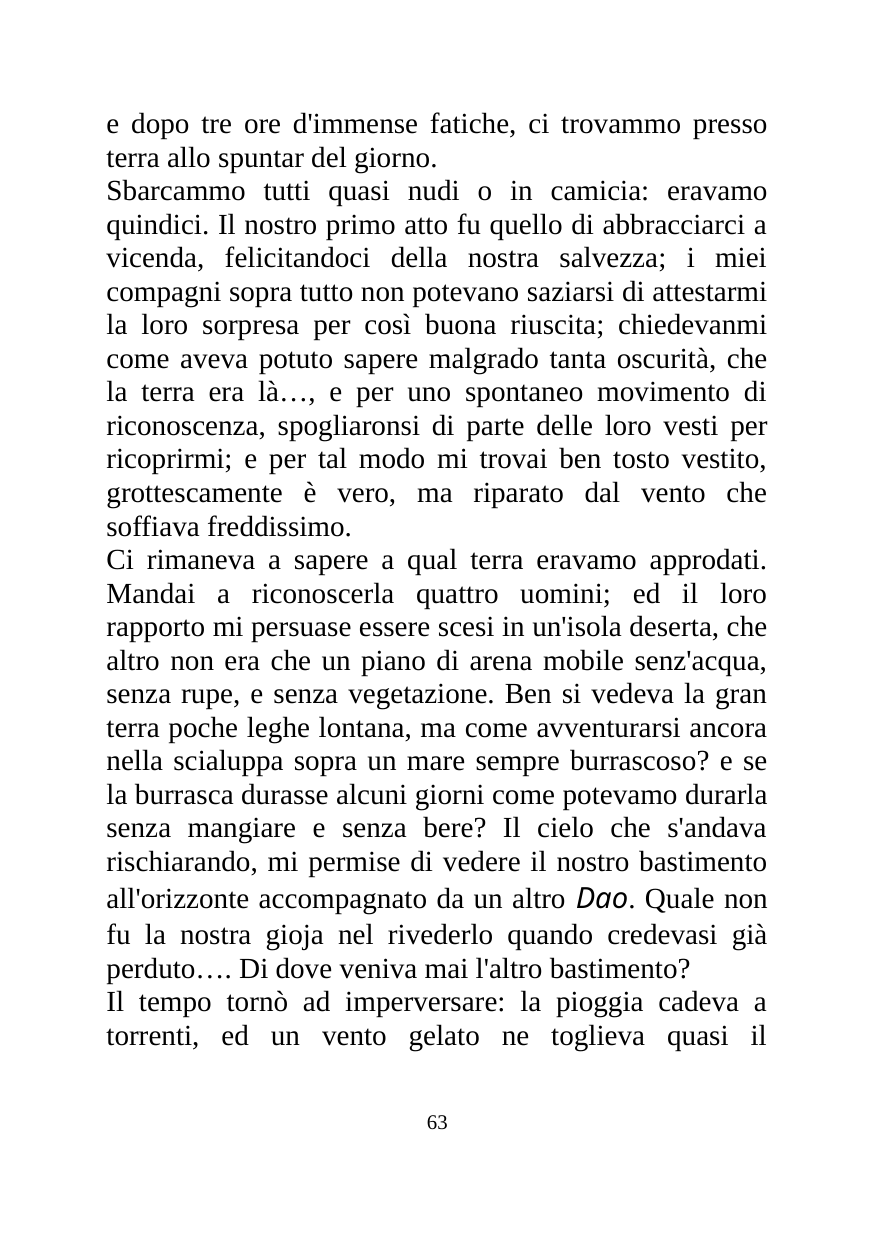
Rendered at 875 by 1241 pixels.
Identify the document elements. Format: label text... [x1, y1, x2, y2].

text Ci rimaneva a sapere a qual terra eravamo approdati. Mandai a riconoscerla quattro uomini; ed il loro rapporto mi persuase essere scesi in un'isola deserta, che altro non era che un piano di arena mobile senz'acqua, senza rupe, e senza vegetazione. Ben si vedeva la gran terra poche leghe lontana, ma come avventurarsi ancora nella scialuppa sopra un mare sempre burrascoso? e se la burrasca durasse alcuni giorni come potevamo durarla senza mangiare e senza bere? Il cielo che s'andava rischiarando, mi permise di vedere il nostro bastimento all'orizzonte accompagnato da un altro Dao. Quale non fu la nostra gioja nel rivederlo quando credevasi già perduto…. Di dove veniva mai l'altro bastimento? [106, 542, 768, 984]
text e dopo tre ore d'immense fatiche, ci trovammo presso terra allo spuntar del giorno. [106, 106, 768, 173]
text Il tempo tornò ad imperversare: la pioggia cadeva a torrenti, ed un vento gelato ne toglieva quasi il [106, 984, 768, 1052]
text Sbarcammo tutti quasi nudi o in camicia: eravamo quindici. Il nostro primo atto fu quello di abbracciarci a vicenda, felicitandoci della nostra salvezza; i miei compagni sopra tutto non potevano saziarsi di attestarmi la loro sorpresa per così buona riuscita; chiedevanmi come aveva potuto sapere malgrado tanta oscurità, che la terra era là…, e per uno spontaneo movimento di riconoscenza, spogliaronsi di parte delle loro vesti per ricoprirmi; e per tal modo mi trovai ben tosto vestito, grottescamente è vero, ma riparato dal vento che soffiava freddissimo. [106, 173, 768, 542]
